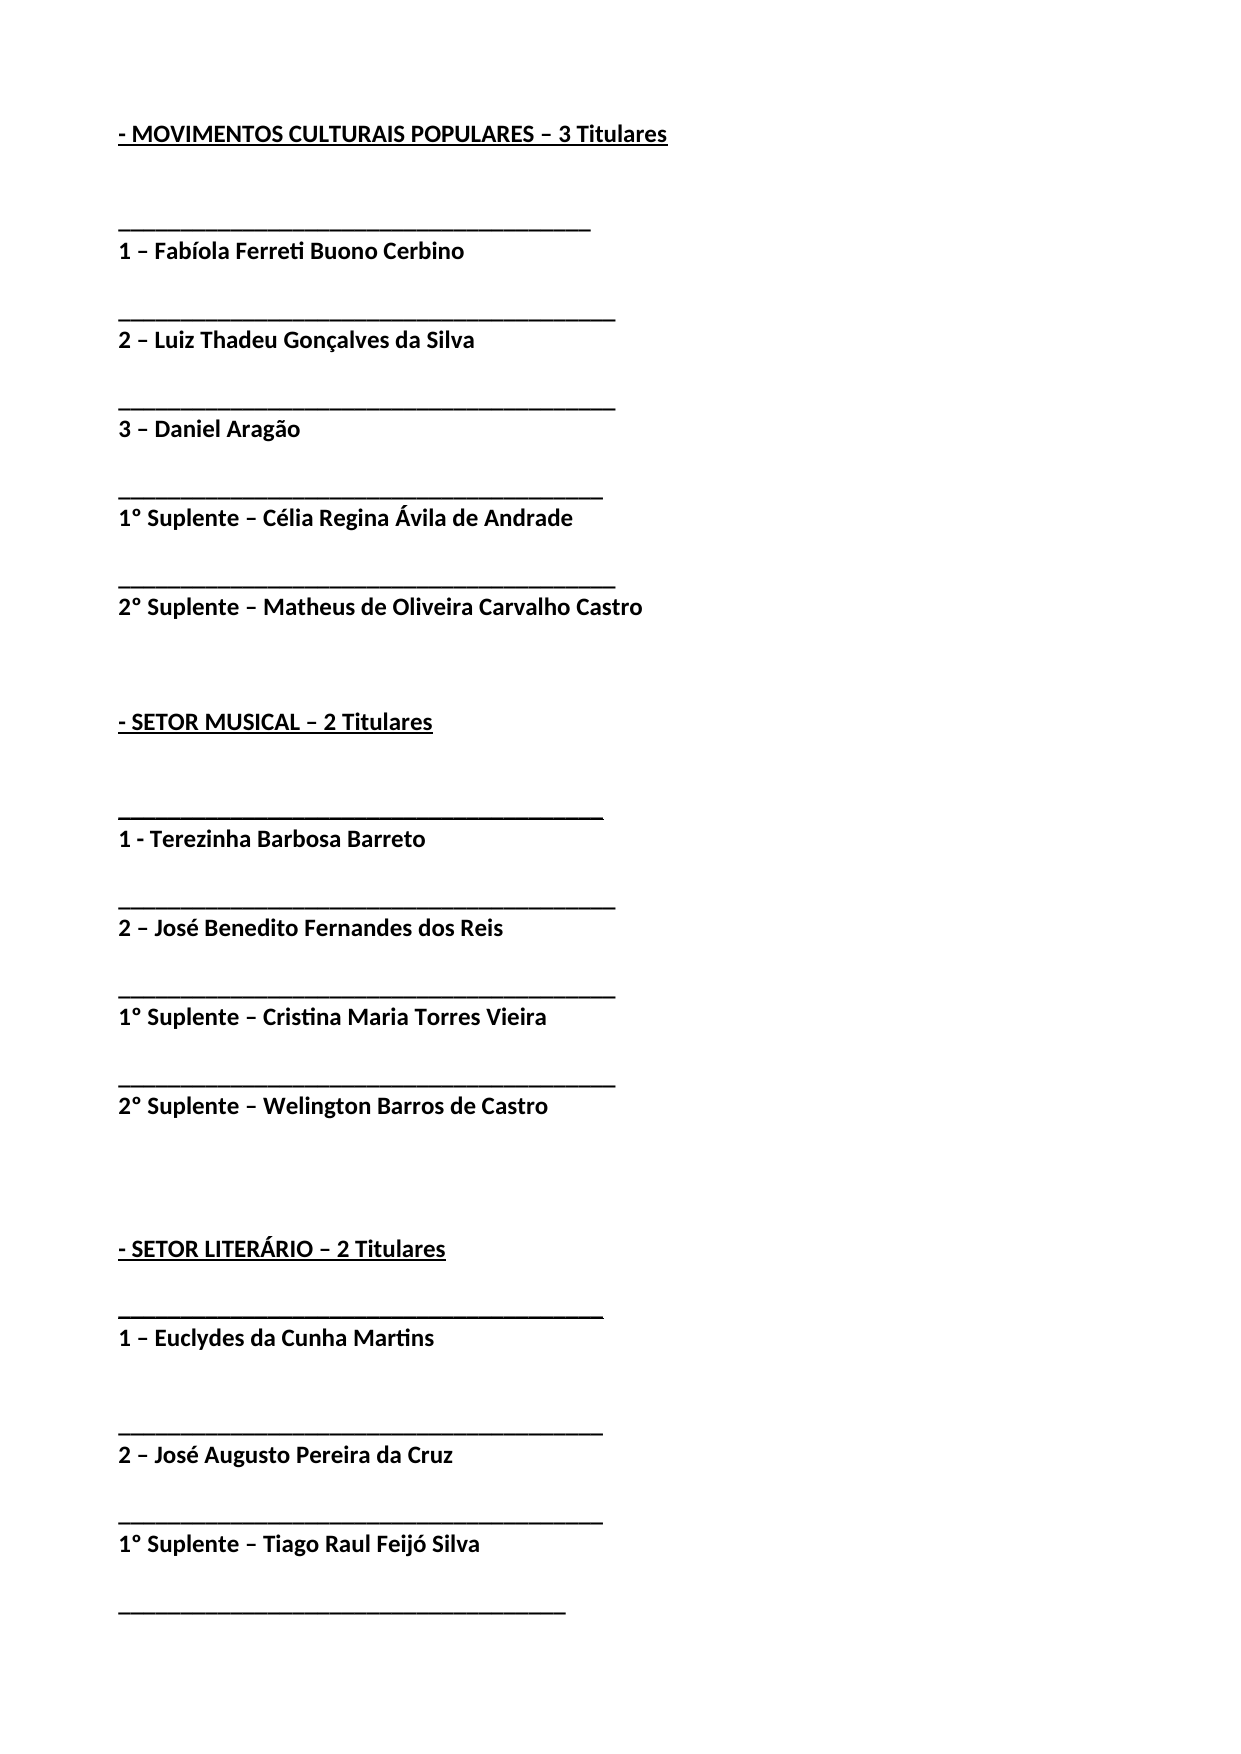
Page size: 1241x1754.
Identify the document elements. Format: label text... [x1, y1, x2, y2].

text 2 – José Benedito Fernandes dos Reis [118, 912, 1122, 943]
text 2 – Luiz Thadeu Gonçalves da Silva [118, 324, 1122, 355]
text 1 – Euclydes da Cunha Martins [118, 1322, 1122, 1352]
text ________________________________________ [118, 1060, 1122, 1090]
text ________________________________________ [118, 561, 1122, 591]
text _______________________________________ [118, 1498, 1122, 1528]
text 1º Suplente – Cristina Maria Torres Vieira [118, 1001, 1122, 1032]
text 2º Suplente – Welington Barros de Castro [118, 1090, 1122, 1121]
text - SETOR MUSICAL – 2 Titulares [118, 706, 1122, 737]
text ______________________________________ [118, 205, 1122, 235]
text _______________________________________ [118, 1408, 1122, 1439]
text 2 – José Augusto Pereira da Cruz [118, 1439, 1122, 1469]
text - SETOR LITERÁRIO – 2 Titulares [118, 1233, 1122, 1263]
text ________________________________________ [118, 882, 1122, 912]
text 1º Suplente – Tiago Raul Feijó Silva [118, 1528, 1122, 1559]
text 1 - Terezinha Barbosa Barreto [118, 823, 1122, 854]
text ________________________________________ [118, 294, 1122, 324]
text 1 – Fabíola Ferreti Buono Cerbino [118, 235, 1122, 266]
text _______________________________________ [118, 1291, 1122, 1322]
text 3 – Daniel Aragão [118, 413, 1122, 444]
text ____________________________________ [118, 1587, 1122, 1617]
text ________________________________________ [118, 971, 1122, 1001]
text 1º Suplente – Célia Regina Ávila de Andrade [118, 502, 1122, 533]
text 2º Suplente – Matheus de Oliveira Carvalho Castro [118, 591, 1122, 622]
text ________________________________________ [118, 383, 1122, 413]
text _______________________________________ [118, 793, 1122, 823]
text _______________________________________ [118, 472, 1122, 502]
text - MOVIMENTOS CULTURAIS POPULARES – 3 Titulares [118, 118, 1122, 149]
